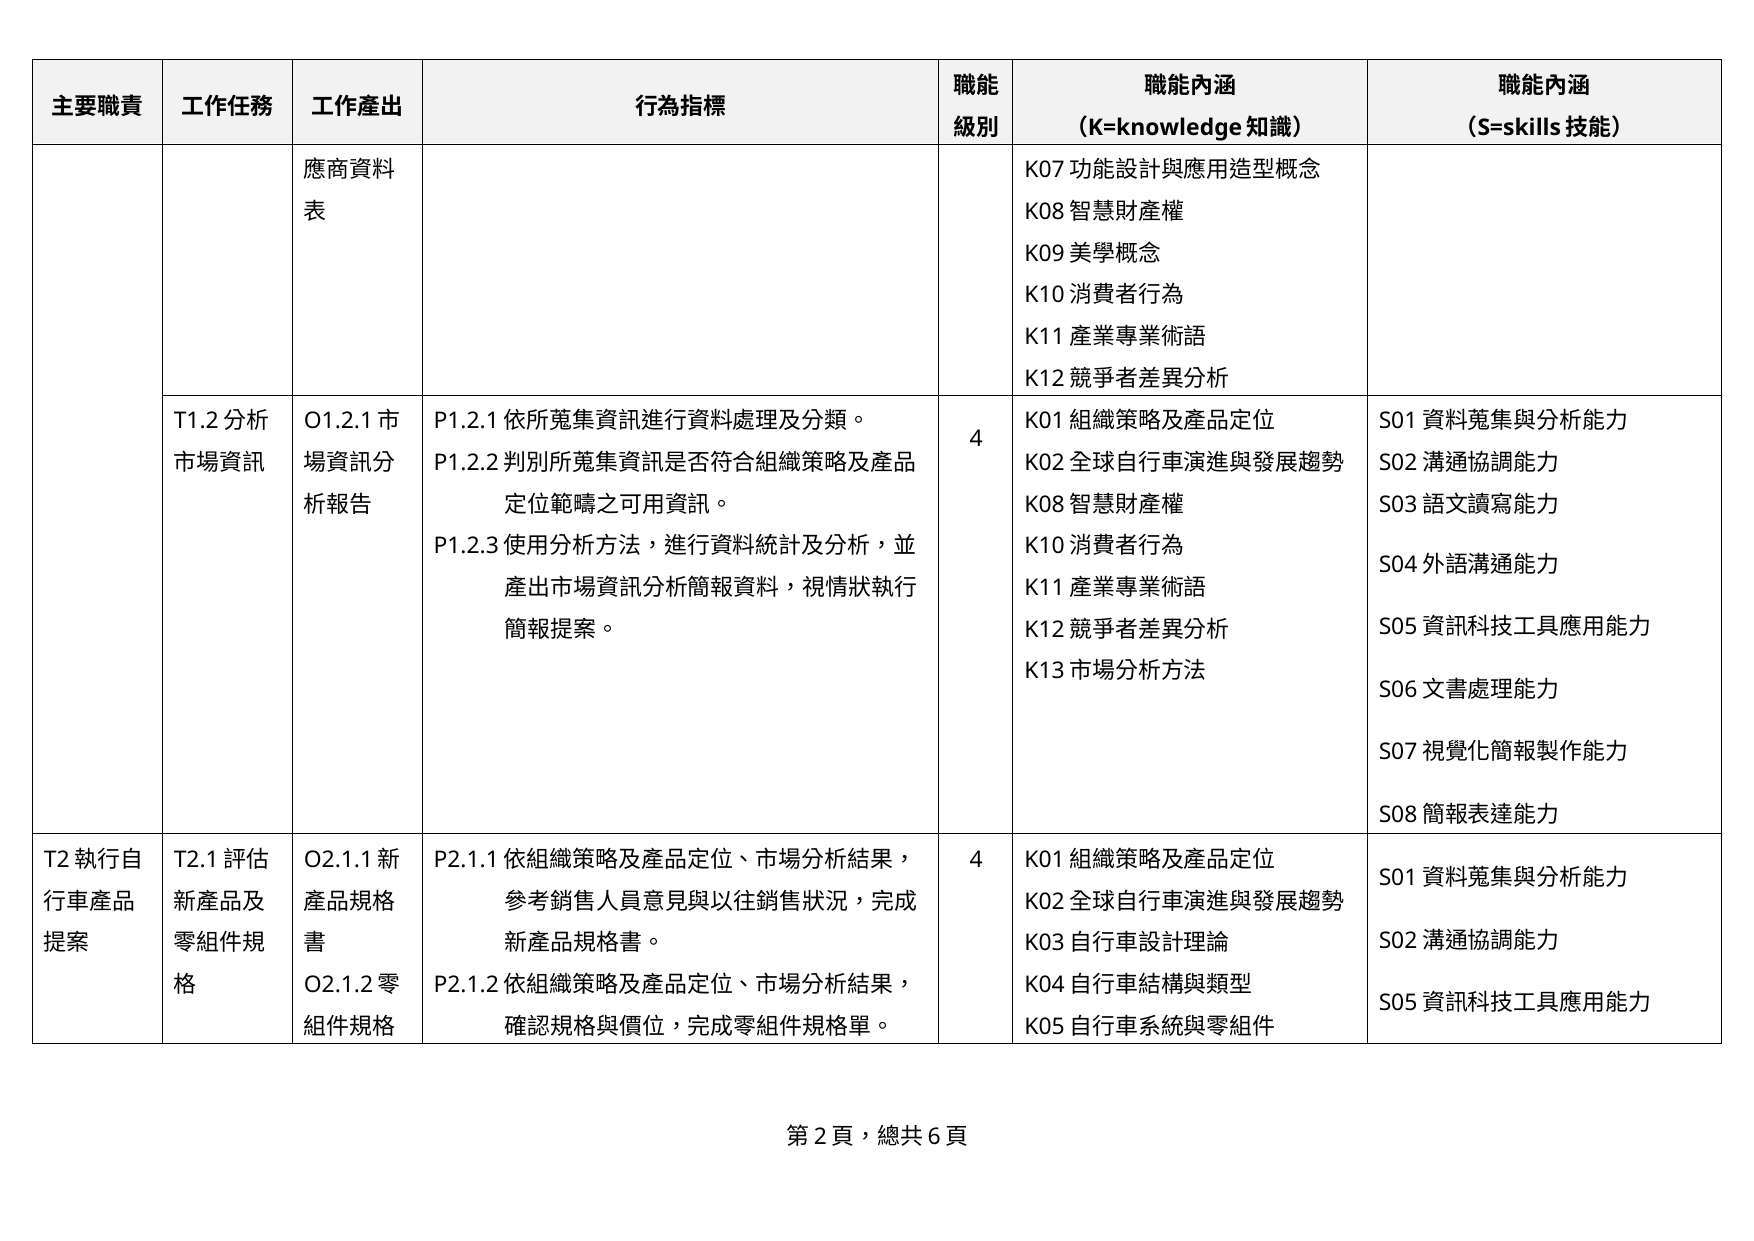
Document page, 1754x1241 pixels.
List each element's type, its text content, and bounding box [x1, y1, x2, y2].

table_header 行為指標 [423, 60, 938, 143]
table_header 職能級別 [939, 60, 1012, 143]
table_cell O2.1.1新產品規格書 O2.1.2零組件規格 [293, 834, 422, 1042]
table_header 工作任務 [163, 60, 292, 143]
table_cell [939, 145, 1012, 394]
table_cell [33, 145, 162, 833]
table_cell K01組織策略及產品定位 K02全球自行車演進與發展趨勢 K08智慧財產權 K10消費者行為 K11產業專業術語 K12競爭者差異分析 K13市場分析方法 [1013, 396, 1367, 833]
table_cell S01資料蒐集與分析能力 S02溝通協調能力 S03語文讀寫能力 S04外語溝通能力 S05資訊科技工具應用能力 S06文書處理能力 S07視覺化簡報製作能力 S08簡報表達能力 [1368, 396, 1721, 833]
table_cell 4 [939, 834, 1012, 1042]
table_cell K07功能設計與應用造型概念 K08智慧財產權 K09美學概念 K10消費者行為 K11產業專業術語 K12競爭者差異分析 [1013, 145, 1367, 394]
table_header 工作產出 [293, 60, 422, 143]
table_cell 4 [939, 396, 1012, 833]
table_cell T2.1評估新產品及零組件規格 [163, 834, 292, 1042]
table_cell 應商資料表 [293, 145, 422, 394]
table_cell K01組織策略及產品定位 K02全球自行車演進與發展趨勢 K03自行車設計理論 K04自行車結構與類型 K05自行車系統與零組件 [1013, 834, 1367, 1042]
table_header 職能內涵 （S=skills技能） [1368, 60, 1721, 143]
table_cell S01資料蒐集與分析能力 S02溝通協調能力 S05資訊科技工具應用能力 [1368, 834, 1721, 1042]
table_header 職能內涵 （K=knowledge知識） [1013, 60, 1367, 143]
table_cell [1368, 145, 1721, 394]
table_cell T1.2分析市場資訊 [163, 396, 292, 833]
table_cell P2.1.1依組織策略及產品定位、市場分析結果，參考銷售人員意見與以往銷售狀況，完成新產品規格書。 P2.1.2依組織策略及產品定位、市場分析結果，確認規格與價位，完成零組件規格單。 [423, 834, 938, 1042]
table_header 主要職責 [33, 60, 162, 143]
table_cell P1.2.1依所蒐集資訊進行資料處理及分類。 P1.2.2判別所蒐集資訊是否符合組織策略及產品定位範疇之可用資訊。 P1.2.3使用分析方法，進行資料統計及分析，並產出市場資訊分析簡報資料，視情狀執行簡報提案。 [423, 396, 938, 833]
table_cell [423, 145, 938, 394]
table_cell [163, 145, 292, 394]
table_cell T2執行自行車產品提案 [33, 834, 162, 1042]
table_cell O1.2.1市場資訊分析報告 [293, 396, 422, 833]
